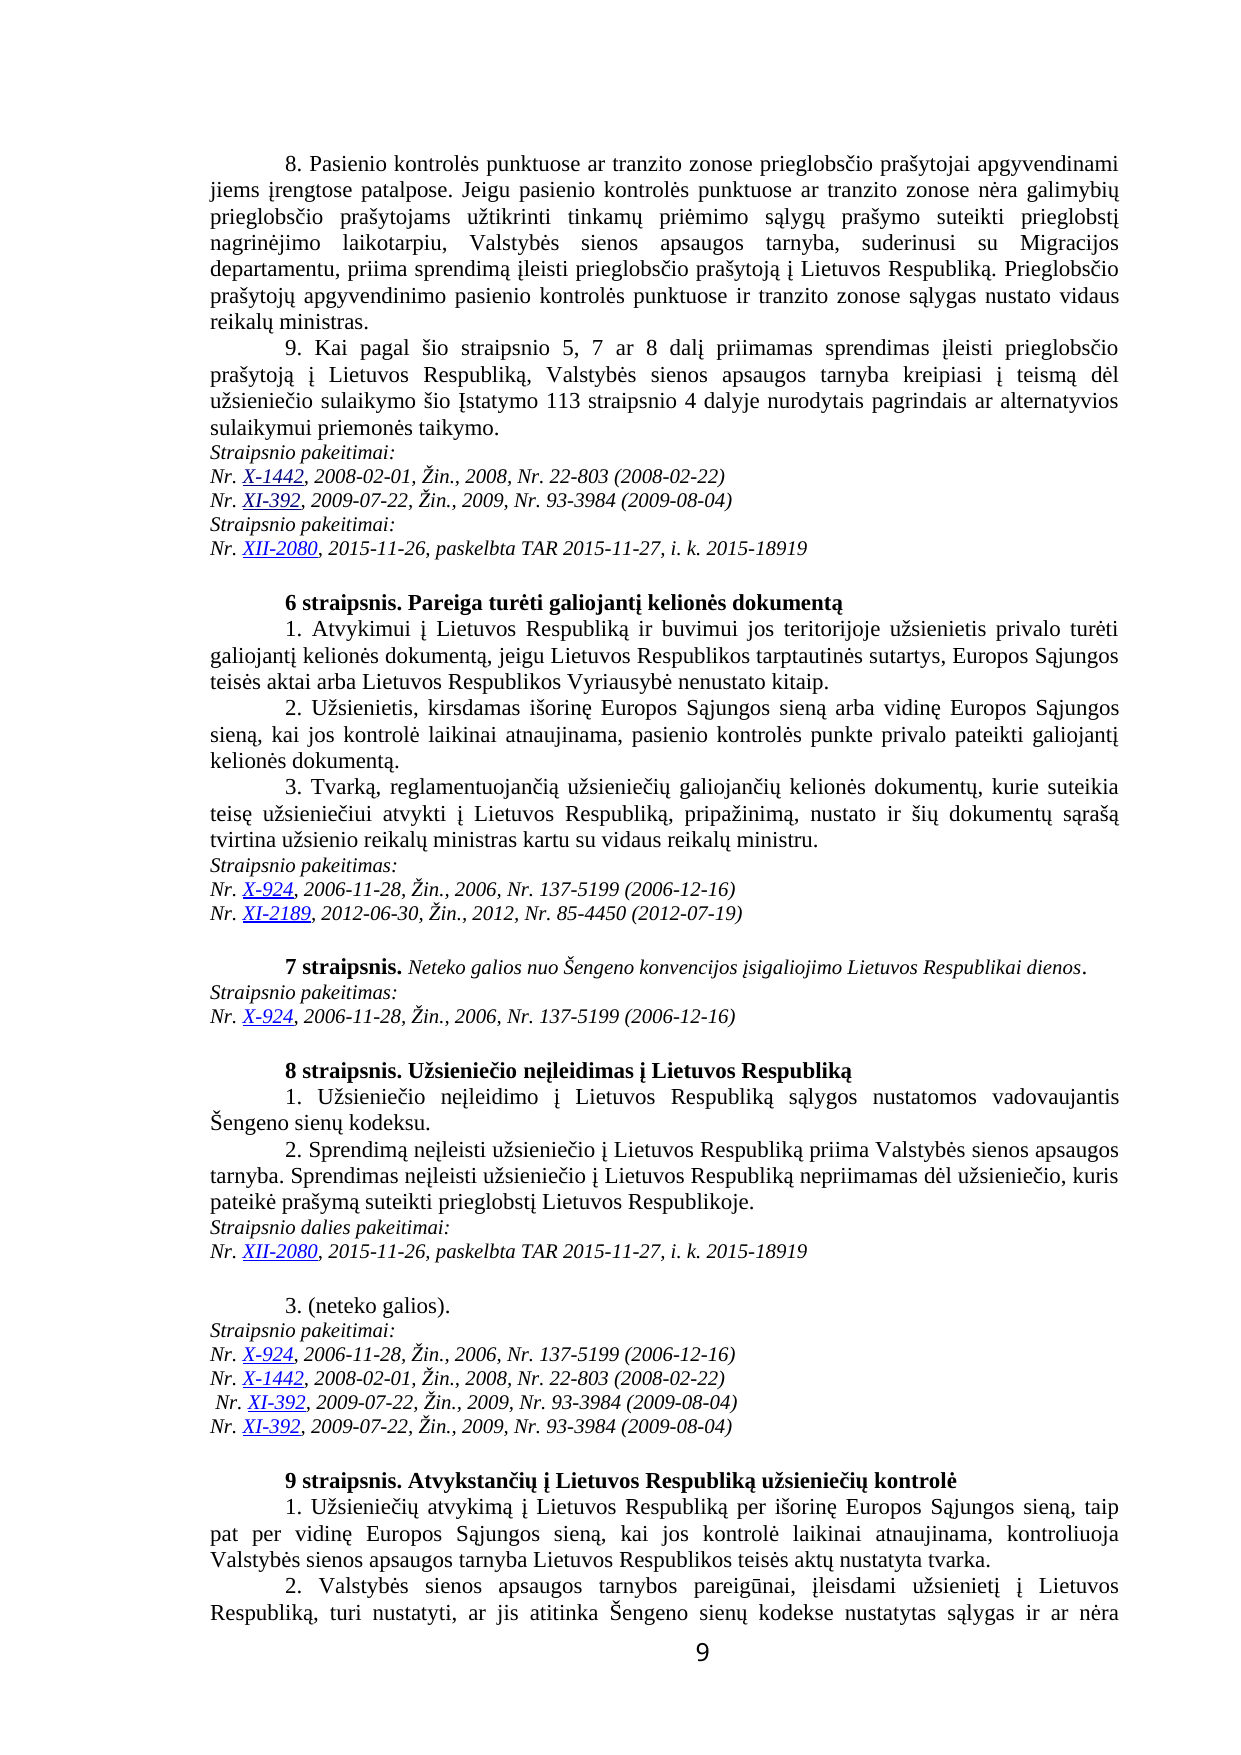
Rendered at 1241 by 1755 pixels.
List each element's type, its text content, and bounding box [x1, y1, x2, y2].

text 6 straipsnis. Pareiga turėti galiojantį kelionės dokumentą [210, 589, 1120, 615]
text Nr. XI-392, 2009-07-22, Žin., 2009, Nr. 93-3984 (2009-08-04) [210, 488, 1120, 512]
text 2. Valstybės sienos apsaugos tarnybos pareigūnai, įleisdami užsienietį į Lietuvos Respubliką, turi nustatyti, ar jis atitinka Šengeno sienų kodekse nustatytas sąlygas ir ar nėra [210, 1572, 1120, 1625]
text 1. Užsieniečio neįleidimo į Lietuvos Respubliką sąlygos nustatomos vadovaujantis Šengeno sienų kodeksu. [210, 1083, 1120, 1136]
text 8. Pasienio kontrolės punktuose ar tranzito zonose prieglobsčio prašytojai apgyvendinami jiems įrengtose patalpose. Jeigu pasienio kontrolės punktuose ar tranzito zonose nėra galimybių prieglobsčio prašytojams užtikrinti tinkamų priėmimo sąlygų prašymo suteikti prieglobstį nagrinėjimo laikotarpiu, Valstybės sienos apsaugos tarnyba, suderinusi su Migracijos departamentu, priima sprendimą įleisti prieglobsčio prašytoją į Lietuvos Respubliką. Prieglobsčio prašytojų apgyvendinimo pasienio kontrolės punktuose ir tranzito zonose sąlygas nustato vidaus reikalų ministras. [210, 150, 1120, 334]
text Nr. XII-2080, 2015-11-26, paskelbta TAR 2015-11-27, i. k. 2015-18919 [210, 536, 1120, 560]
text Straipsnio pakeitimai: [210, 512, 1120, 536]
text Nr. X-1442, 2008-02-01, Žin., 2008, Nr. 22-803 (2008-02-22) Nr. XI-392, 2009-07-22, Žin., 2009, Nr. 93-3984 (2009-08-04) [210, 1366, 1120, 1414]
text Nr. X-924, 2006-11-28, Žin., 2006, Nr. 137-5199 (2006-12-16) [210, 1004, 1120, 1028]
text Nr. XI-392, 2009-07-22, Žin., 2009, Nr. 93-3984 (2009-08-04) [210, 1414, 1120, 1438]
text Nr. X-924, 2006-11-28, Žin., 2006, Nr. 137-5199 (2006-12-16) [210, 877, 1120, 901]
text Straipsnio pakeitimas: [210, 980, 1120, 1004]
text 2. Sprendimą neįleisti užsieniečio į Lietuvos Respubliką priima Valstybės sienos apsaugos tarnyba. Sprendimas neįleisti užsieniečio į Lietuvos Respubliką nepriimamas dėl užsieniečio, kuris pateikė prašymą suteikti prieglobstį Lietuvos Respublikoje. [210, 1136, 1120, 1215]
text Nr. XI-2189, 2012-06-30, Žin., 2012, Nr. 85-4450 (2012-07-19) [210, 901, 1120, 925]
text 1. Užsieniečių atvykimą į Lietuvos Respubliką per išorinę Europos Sąjungos sieną, taip pat per vidinę Europos Sąjungos sieną, kai jos kontrolė laikinai atnaujinama, kontroliuoja Valstybės sienos apsaugos tarnyba Lietuvos Respublikos teisės aktų nustatyta tvarka. [210, 1493, 1120, 1572]
text 1. Atvykimui į Lietuvos Respubliką ir buvimui jos teritorijoje užsienietis privalo turėti galiojantį kelionės dokumentą, jeigu Lietuvos Respublikos tarptautinės sutartys, Europos Sąjungos teisės aktai arba Lietuvos Respublikos Vyriausybė nenustato kitaip. [210, 615, 1120, 694]
text 9. Kai pagal šio straipsnio 5, 7 ar 8 dalį priimamas sprendimas įleisti prieglobsčio prašytoją į Lietuvos Respubliką, Valstybės sienos apsaugos tarnyba kreipiasi į teismą dėl užsieniečio sulaikymo šio Įstatymo 113 straipsnio 4 dalyje nurodytais pagrindais ar alternatyvios sulaikymui priemonės taikymo. [210, 334, 1120, 440]
text 2. Užsienietis, kirsdamas išorinę Europos Sąjungos sieną arba vidinę Europos Sąjungos sieną, kai jos kontrolė laikinai atnaujinama, pasienio kontrolės punkte privalo pateikti galiojantį kelionės dokumentą. [210, 694, 1120, 773]
text Straipsnio dalies pakeitimai: [210, 1215, 1120, 1239]
text Nr. X-1442, 2008-02-01, Žin., 2008, Nr. 22-803 (2008-02-22) [210, 464, 1120, 488]
text Nr. X-924, 2006-11-28, Žin., 2006, Nr. 137-5199 (2006-12-16) [210, 1342, 1120, 1366]
text 7 straipsnis. Neteko galios nuo Šengeno konvencijos įsigaliojimo Lietuvos Respublikai dienos. [210, 953, 1120, 980]
text 3. Tvarką, reglamentuojančią užsieniečių galiojančių kelionės dokumentų, kurie suteikia teisę užsieniečiui atvykti į Lietuvos Respubliką, pripažinimą, nustato ir šių dokumentų sąrašą tvirtina užsienio reikalų ministras kartu su vidaus reikalų ministru. [210, 773, 1120, 852]
text 3. (neteko galios). [210, 1292, 1120, 1318]
text Straipsnio pakeitimai: [210, 1318, 1120, 1342]
text Straipsnio pakeitimas: [210, 852, 1120, 877]
text 9 straipsnis. Atvykstančių į Lietuvos Respubliką užsieniečių kontrolė [210, 1467, 1120, 1493]
text 8 straipsnis. Užsieniečio neįleidimas į Lietuvos Respubliką [210, 1057, 1120, 1083]
text Straipsnio pakeitimai: [210, 440, 1120, 464]
text Nr. XII-2080, 2015-11-26, paskelbta TAR 2015-11-27, i. k. 2015-18919 [210, 1239, 1120, 1263]
